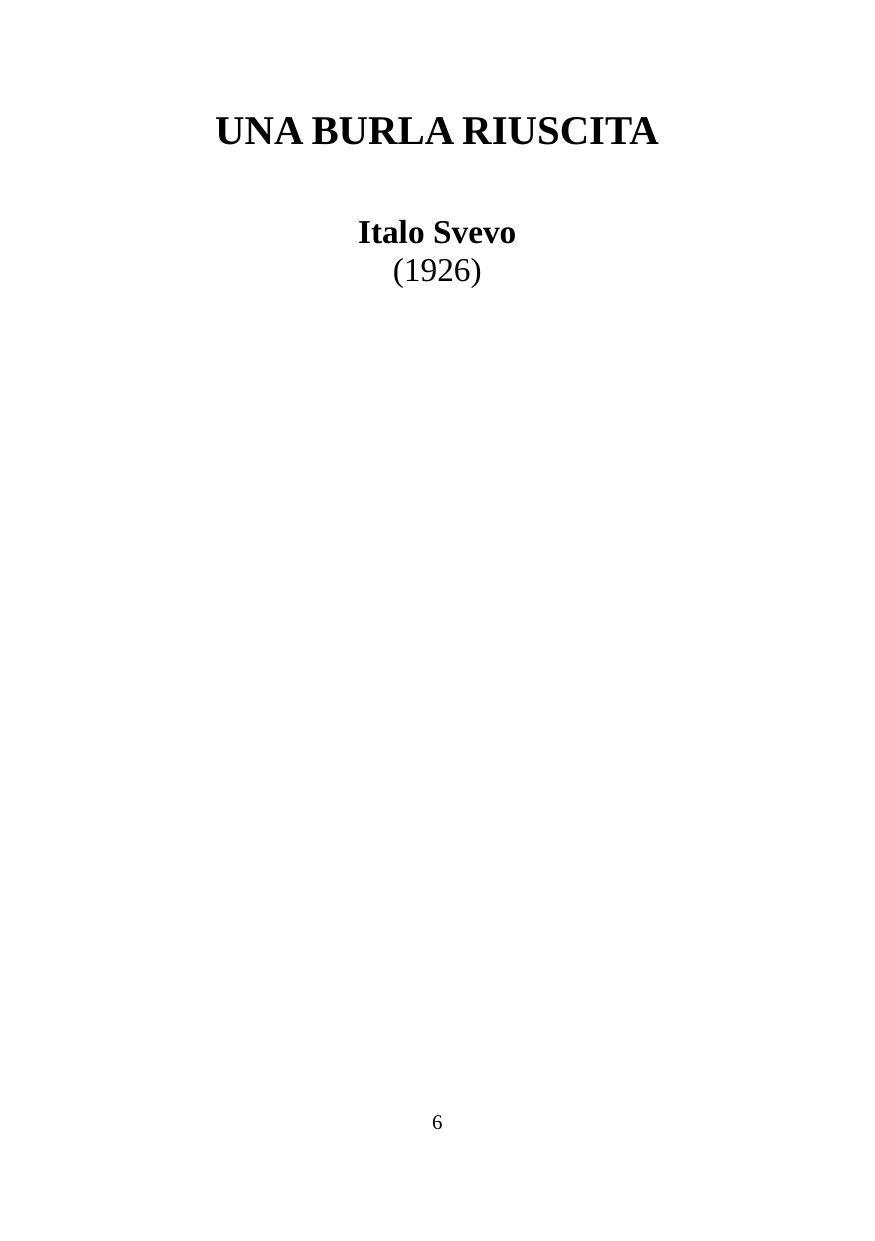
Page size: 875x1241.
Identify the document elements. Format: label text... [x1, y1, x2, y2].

text (1926) [106, 251, 768, 289]
text Italo Svevo [106, 212, 768, 251]
text UNA BURLA RIUSCITA [106, 106, 768, 153]
